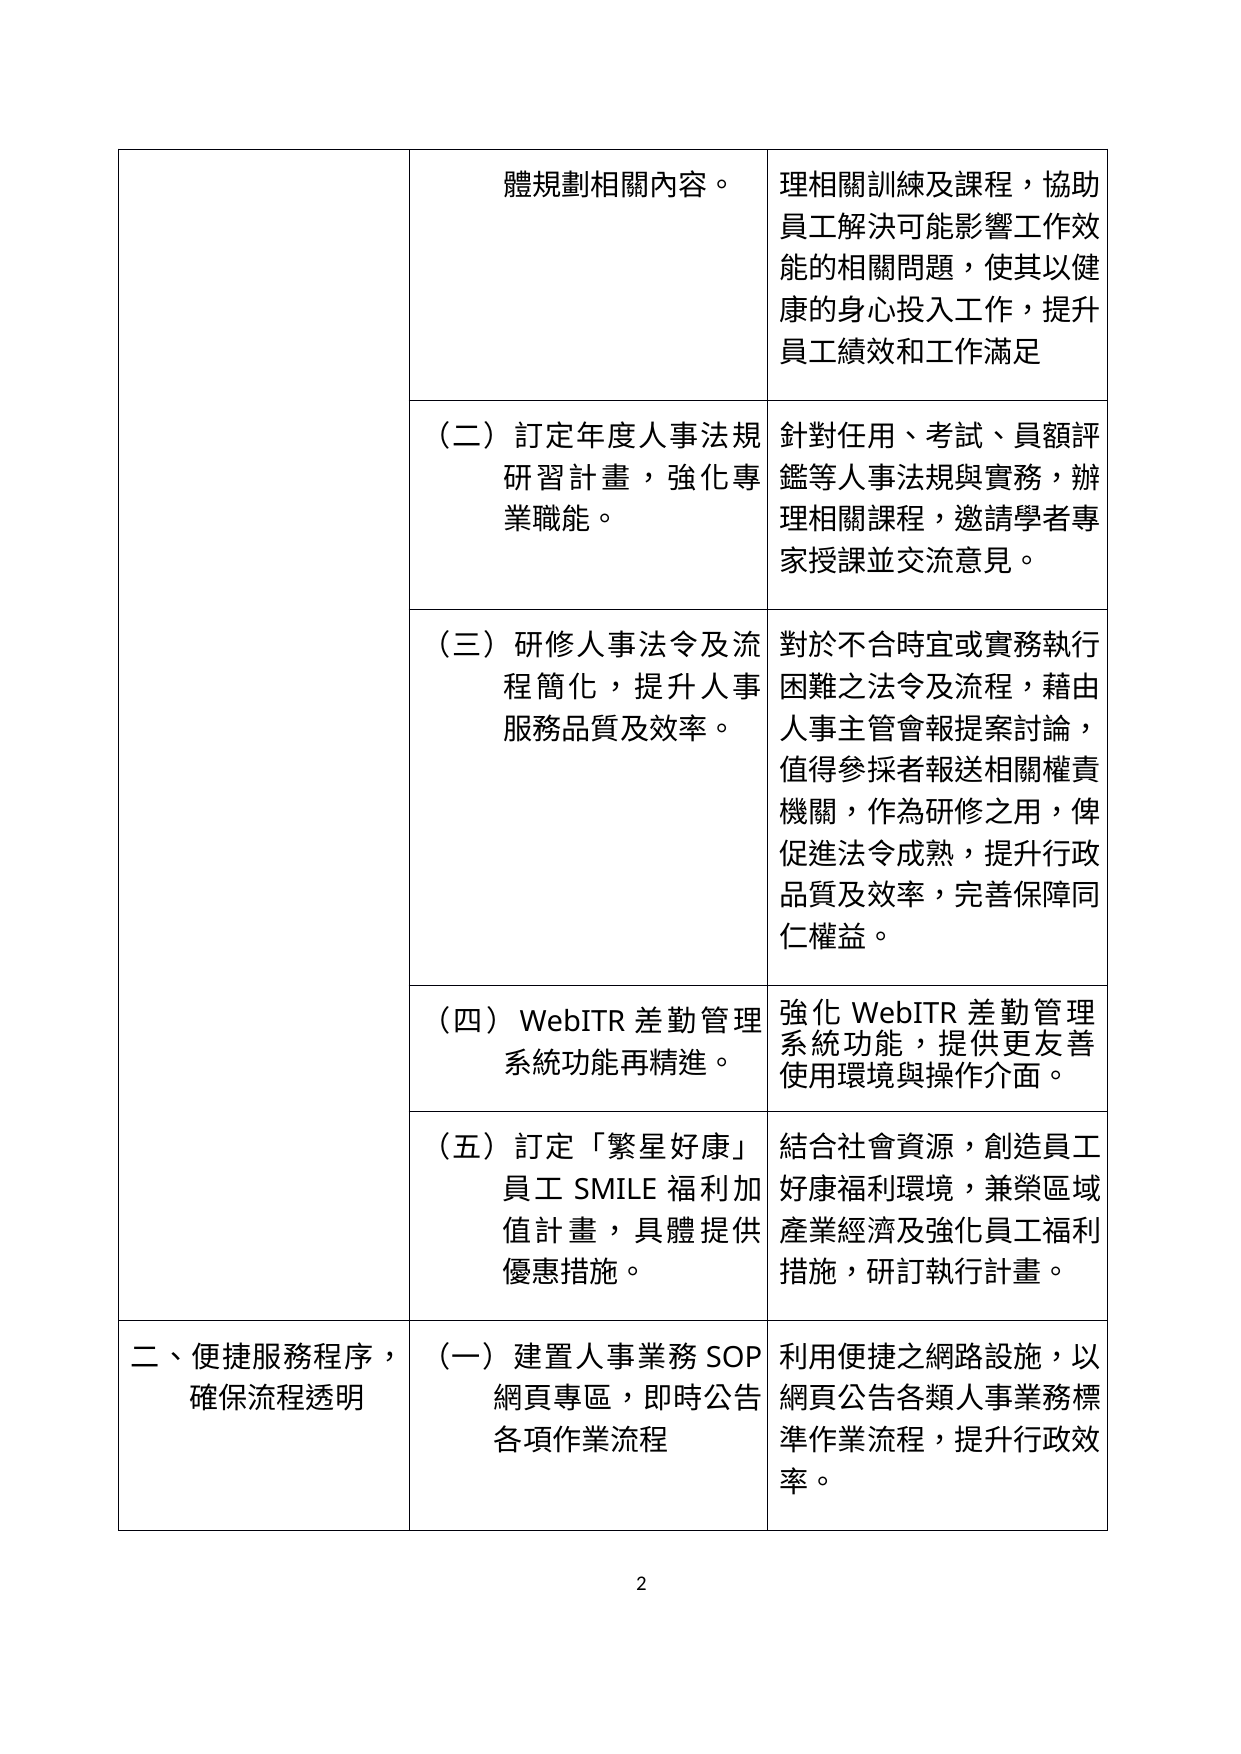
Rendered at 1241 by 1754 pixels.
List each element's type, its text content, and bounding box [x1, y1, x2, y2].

table_cell 針對任用、考試、員額評鑑等人事法規與實務，辦理相關課程，邀請學者專家授課並交流意見。 [768, 401, 1107, 609]
table_cell （二）訂定年度人事法規研習計畫，強化專業職能。 [410, 401, 767, 609]
table_cell （四）WebITR差勤管理系統功能再精進。 [410, 986, 767, 1111]
table_cell 利用便捷之網路設施，以網頁公告各類人事業務標準作業流程，提升行政效率。 [768, 1321, 1107, 1530]
table_cell （三）研修人事法令及流程簡化，提升人事服務品質及效率。 [410, 610, 767, 985]
table_cell 理相關訓練及課程，協助員工解決可能影響工作效能的相關問題，使其以健康的身心投入工作，提升員工績效和工作滿足 [768, 150, 1107, 399]
table_cell 強化WebITR差勤管理系統功能，提供更友善使用環境與操作介面。 [768, 986, 1107, 1111]
table_cell （五）訂定「繁星好康」員工SMILE福利加值計畫，具體提供優惠措施。 [410, 1112, 767, 1320]
table_cell （一）建置人事業務SOP網頁專區，即時公告各項作業流程 [410, 1321, 767, 1530]
table_cell 體規劃相關內容。 [410, 150, 767, 399]
table_cell 對於不合時宜或實務執行困難之法令及流程，藉由人事主管會報提案討論，值得參採者報送相關權責機關，作為研修之用，俾促進法令成熟，提升行政品質及效率，完善保障同仁權益。 [768, 610, 1107, 985]
table_cell 結合社會資源，創造員工好康福利環境，兼榮區域產業經濟及強化員工福利措施，研訂執行計畫。 [768, 1112, 1107, 1320]
table_cell [119, 150, 409, 1320]
table_cell 二、便捷服務程序，確保流程透明 [119, 1321, 409, 1530]
